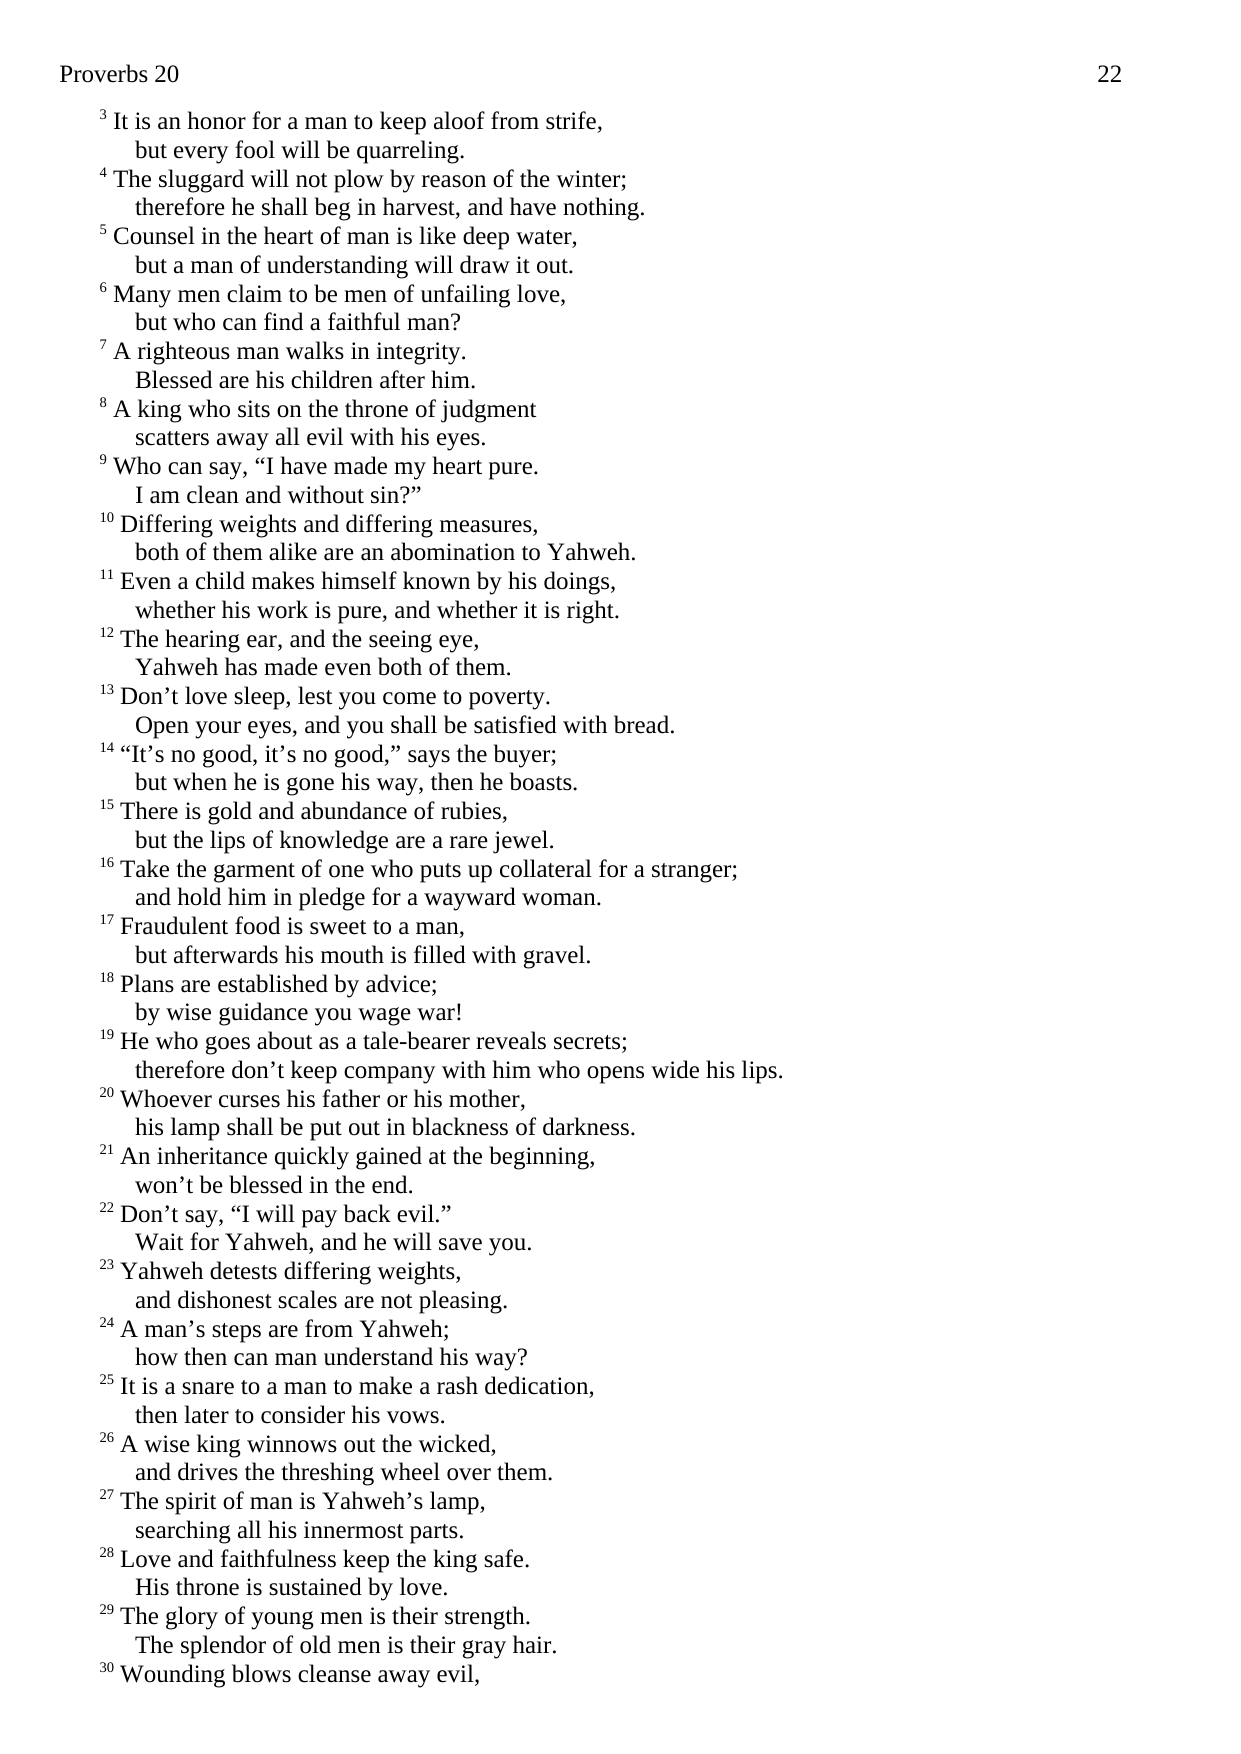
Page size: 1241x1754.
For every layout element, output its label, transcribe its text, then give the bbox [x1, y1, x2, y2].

text both of them alike are an abomination to Yahweh. [135, 537, 1122, 566]
text Yahweh has made even both of them. [135, 652, 1122, 681]
text 29 The glory of young men is their strength. [99, 1601, 1122, 1630]
text 6 Many men claim to be men of unfailing love, [99, 279, 1122, 307]
text 8 A king who sits on the throne of judgment [99, 394, 1122, 422]
text whether his work is pure, and whether it is right. [135, 595, 1122, 624]
text 14 “It’s no good, it’s no good,” says the buyer; [99, 739, 1122, 767]
text but every fool will be quarreling. [135, 135, 1122, 164]
text but a man of understanding will draw it out. [135, 250, 1122, 279]
text 17 Fraudulent food is sweet to a man, [99, 911, 1122, 940]
text 30 Wounding blows cleanse away evil, [99, 1659, 1122, 1687]
text but when he is gone his way, then he boasts. [135, 767, 1122, 796]
text therefore he shall beg in harvest, and have nothing. [135, 192, 1122, 221]
text how then can man understand his way? [135, 1342, 1122, 1371]
text 19 He who goes about as a tale-bearer reveals secrets; [99, 1026, 1122, 1055]
text won’t be blessed in the end. [135, 1170, 1122, 1199]
text 20 Whoever curses his father or his mother, [99, 1084, 1122, 1112]
text 11 Even a child makes himself known by his doings, [99, 566, 1122, 595]
text 15 There is gold and abundance of rubies, [99, 796, 1122, 825]
text 16 Take the garment of one who puts up collateral for a stranger; [99, 854, 1122, 882]
text 18 Plans are established by advice; [99, 969, 1122, 997]
text 9 Who can say, “I have made my heart pure. [99, 451, 1122, 480]
text I am clean and without sin?” [135, 480, 1122, 509]
text searching all his innermost parts. [135, 1515, 1122, 1544]
text His throne is sustained by love. [135, 1572, 1122, 1601]
text therefore don’t keep company with him who opens wide his lips. [135, 1055, 1122, 1084]
text 12 The hearing ear, and the seeing eye, [99, 624, 1122, 652]
text and hold him in pledge for a wayward woman. [135, 882, 1122, 911]
text 5 Counsel in the heart of man is like deep water, [99, 221, 1122, 250]
text but afterwards his mouth is filled with gravel. [135, 940, 1122, 969]
text and dishonest scales are not pleasing. [135, 1285, 1122, 1314]
text Wait for Yahweh, and he will save you. [135, 1227, 1122, 1256]
text 7 A righteous man walks in integrity. [99, 336, 1122, 365]
text 22 Don’t say, “I will pay back evil.” [99, 1199, 1122, 1227]
text 13 Don’t love sleep, lest you come to poverty. [99, 681, 1122, 710]
text Open your eyes, and you shall be satisfied with bread. [135, 710, 1122, 739]
text 3 It is an honor for a man to keep aloof from strife, [99, 106, 1122, 135]
text 23 Yahweh detests differing weights, [99, 1256, 1122, 1285]
text 26 A wise king winnows out the wicked, [99, 1429, 1122, 1457]
text but who can find a faithful man? [135, 307, 1122, 336]
text 28 Love and faithfulness keep the king safe. [99, 1544, 1122, 1572]
text 21 An inheritance quickly gained at the beginning, [99, 1141, 1122, 1170]
text by wise guidance you wage war! [135, 997, 1122, 1026]
text his lamp shall be put out in blackness of darkness. [135, 1112, 1122, 1141]
text 4 The sluggard will not plow by reason of the winter; [99, 164, 1122, 192]
text scatters away all evil with his eyes. [135, 422, 1122, 451]
text 10 Differing weights and differing measures, [99, 509, 1122, 537]
text but the lips of knowledge are a rare jewel. [135, 825, 1122, 854]
text and drives the threshing wheel over them. [135, 1457, 1122, 1486]
text The splendor of old men is their gray hair. [135, 1630, 1122, 1659]
text 24 A man’s steps are from Yahweh; [99, 1314, 1122, 1342]
text 25 It is a snare to a man to make a rash dedication, [99, 1371, 1122, 1400]
text 27 The spirit of man is Yahweh’s lamp, [99, 1486, 1122, 1515]
text then later to consider his vows. [135, 1400, 1122, 1429]
text Blessed are his children after him. [135, 365, 1122, 394]
